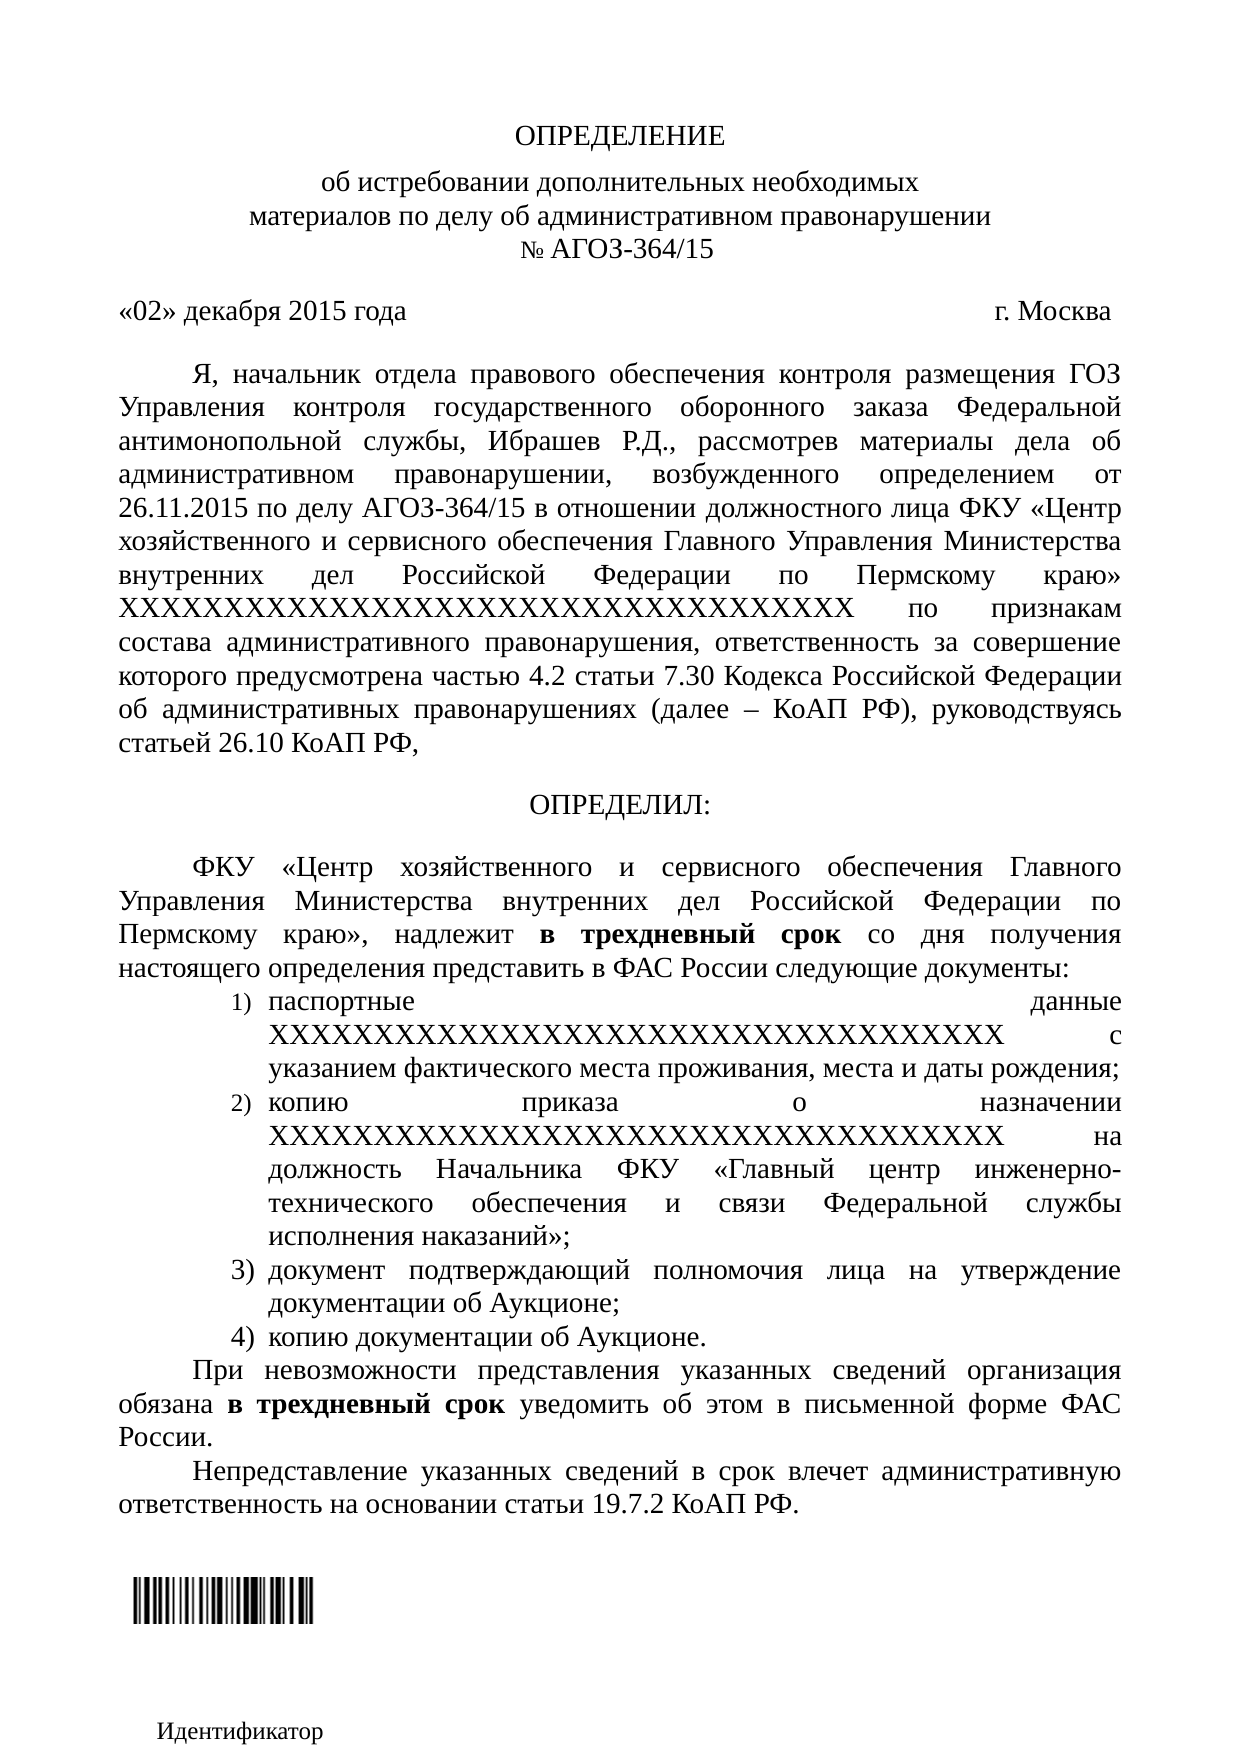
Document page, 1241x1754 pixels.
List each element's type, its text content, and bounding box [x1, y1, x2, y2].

text ФКУ «Центр хозяйственного и сервисного обеспечения Главного Управления Министерства внутренних дел Российской Федерации по Пермскому краю», надлежит в трехдневный срок со дня получения настоящего определения представить в ФАС России следующие документы: [118, 849, 1122, 983]
text материалов по делу об административном правонарушении [118, 198, 1122, 231]
list копию приказа о назначении XXXXXXXXXXXXXXXXXXXXXXXXXXXXXXXXXXX на должность Начальника ФКУ «Главный центр инженерно-технического обеспечения и связи Федеральной службы исполнения наказаний»; [231, 1084, 1122, 1252]
list паспортные данные XXXXXXXXXXXXXXXXXXXXXXXXXXXXXXXXXXX с указанием фактического места проживания, места и даты рождения; [231, 983, 1122, 1084]
text Непредставление указанных сведений в срок влечет административную ответственность на основании статьи 19.7.2 КоАП РФ. [118, 1453, 1122, 1520]
text ОПРЕДЕЛЕНИЕ [118, 118, 1122, 152]
text ОПРЕДЕЛИЛ: [118, 787, 1122, 821]
list копию документации об Аукционе. [231, 1319, 1122, 1352]
text № АГОЗ-364/15 [118, 231, 1122, 265]
text об истребовании дополнительных необходимых [118, 164, 1122, 198]
text При невозможности представления указанных сведений организация обязана в трехдневный срок уведомить об этом в письменной форме ФАС России. [118, 1352, 1122, 1453]
text Я, начальник отдела правового обеспечения контроля размещения ГОЗ Управления контроля государственного оборонного заказа Федеральной антимонопольной службы, Ибрашев Р.Д., рассмотрев материалы дела об административном правонарушении, возбужденного определением от 26.11.2015 по делу АГОЗ-364/15 в отношении должностного лица ФКУ «Центр хозяйственного и сервисного обеспечения Главного Управления Министерства внутренних дел Российской Федерации по Пермскому краю» XXXXXXXXXXXXXXXXXXXXXXXXXXXXXXXXXXX по признакам состава административного правонарушения, ответственность за совершение которого предусмотрена частью 4.2 статьи 7.30 Кодекса Российской Федерации об административных правонарушениях (далее – КоАП РФ), руководствуясь статьей 26.10 КоАП РФ, [118, 356, 1122, 758]
list документ подтверждающий полномочия лица на утверждение документации об Аукционе; [231, 1252, 1122, 1319]
picture [118, 1577, 331, 1624]
text «02» декабря 2015 года г. Москва [118, 293, 1122, 327]
